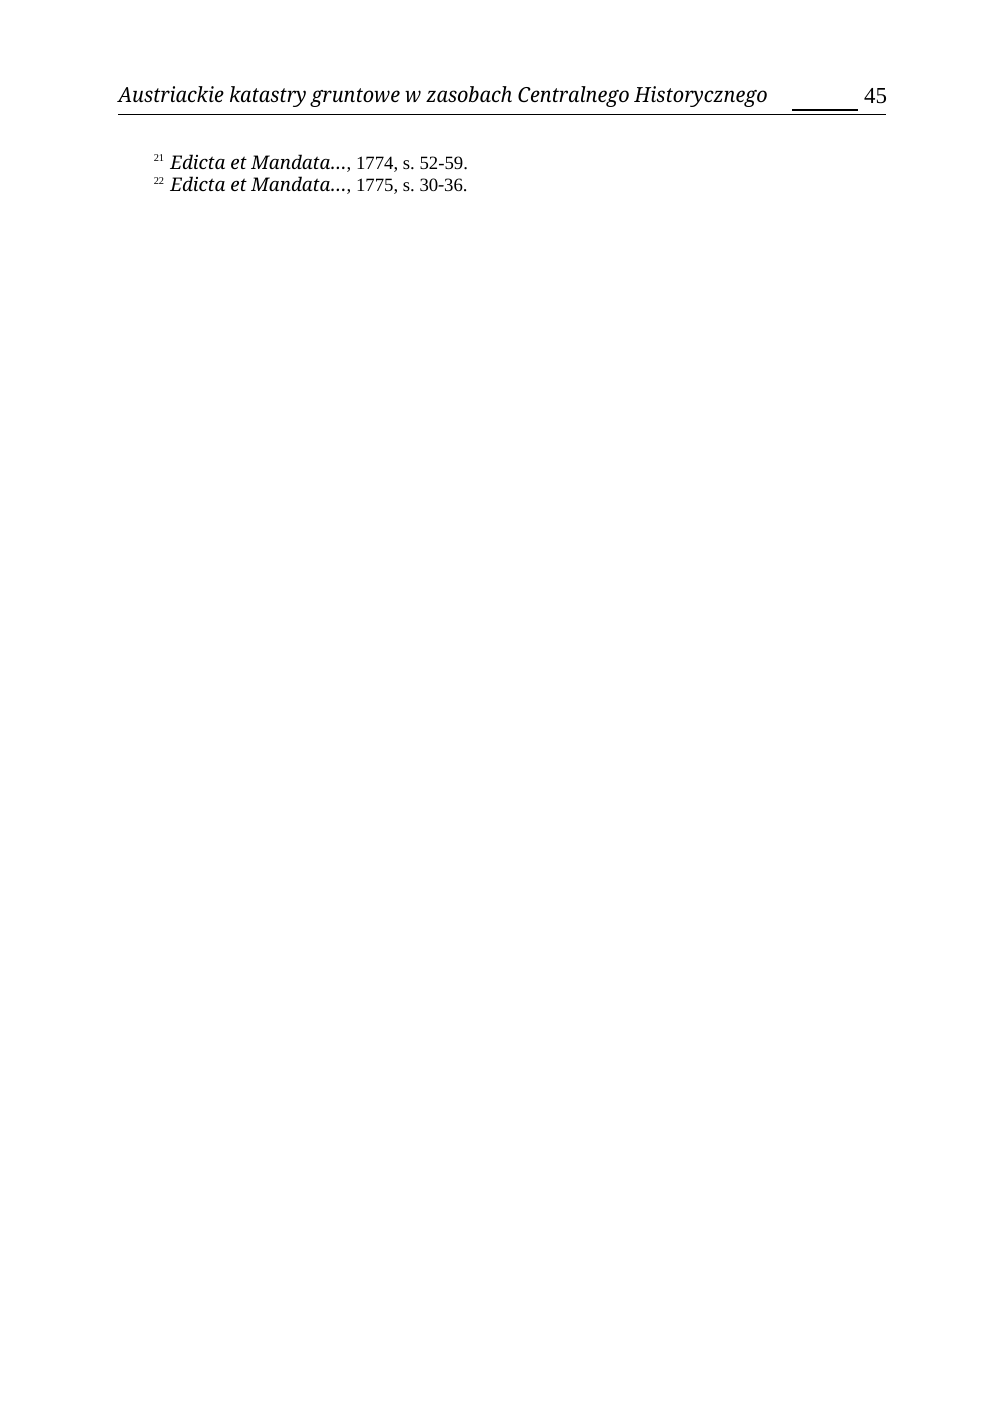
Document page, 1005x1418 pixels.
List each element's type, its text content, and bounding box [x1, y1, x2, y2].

text 21 Edicta et Mandata…, 1774, s. 52-59. [153, 152, 898, 173]
text 22 Edicta et Mandata…, 1775, s. 30-36. [153, 173, 898, 196]
